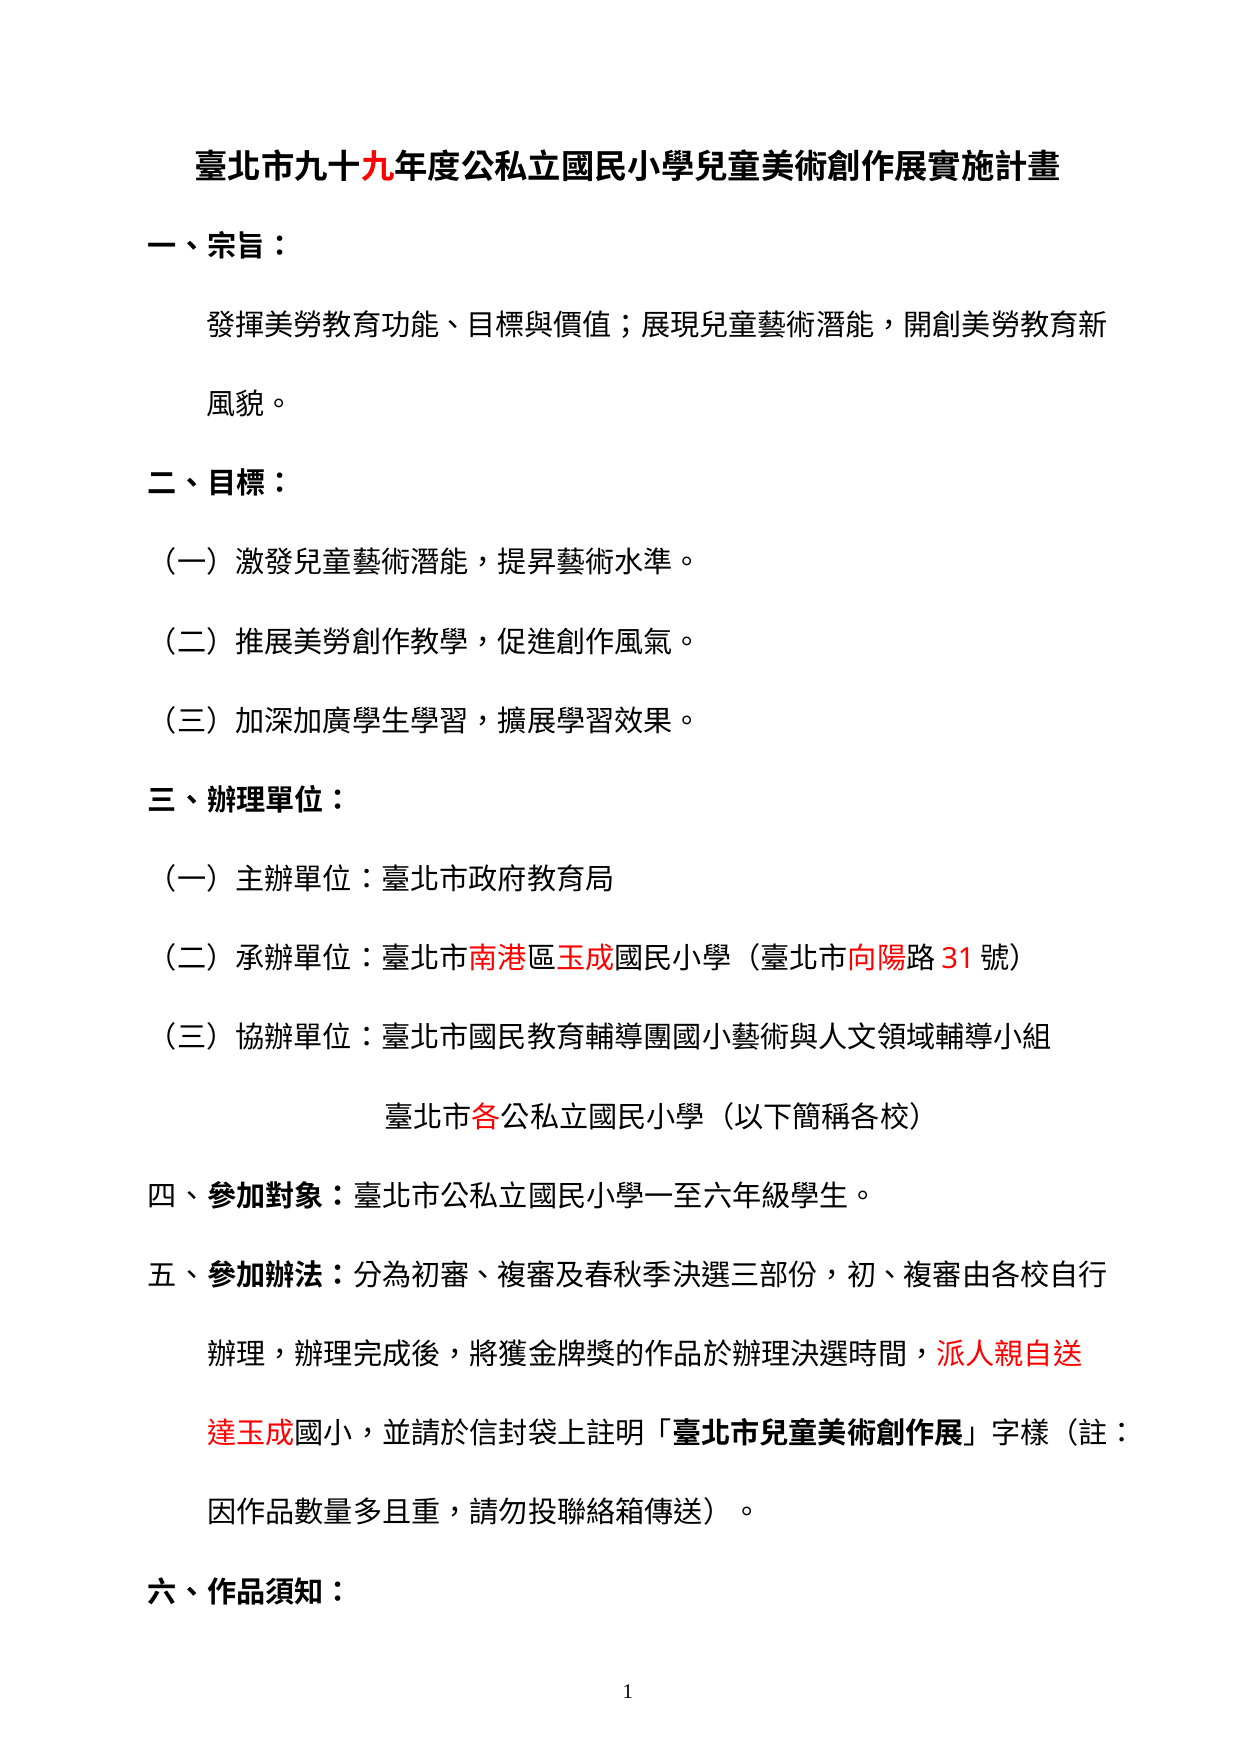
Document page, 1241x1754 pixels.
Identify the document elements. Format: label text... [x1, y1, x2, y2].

text 臺北市九十九年度公私立國民小學兒童美術創作展實施計畫 [148, 125, 1107, 204]
text 發揮美勞教育功能、目標與價值；展現兒童藝術潛能，開創美勞教育新風貌。 [206, 283, 1107, 441]
list 目標： [148, 441, 1107, 521]
text （三）協辦單位：臺北市國民教育輔導團國小藝術與人文領域輔導小組 [148, 996, 1107, 1075]
text 臺北市各公私立國民小學（以下簡稱各校） [148, 1075, 1107, 1154]
list 辦理單位： [148, 758, 1107, 837]
text （二）推展美勞創作教學，促進創作風氣。 [148, 600, 1107, 679]
text （三）加深加廣學生學習，擴展學習效果。 [148, 679, 1107, 758]
list 作品須知： [148, 1550, 1107, 1629]
list 參加辦法：分為初審、複審及春秋季決選三部份，初、複審由各校自行辦理，辦理完成後，將獲金牌獎的作品於辦理決選時間，派人親自送達玉成國小，並請於信封袋上註明「臺北市兒童美術創作展」字樣（註：因作品數量多且重，請勿投聯絡箱傳送）。 [148, 1233, 1107, 1550]
text （二）承辦單位：臺北市南港區玉成國民小學（臺北市向陽路31號） [148, 916, 1107, 996]
text （一）激發兒童藝術潛能，提昇藝術水準。 [148, 521, 1107, 600]
list 參加對象：臺北市公私立國民小學一至六年級學生。 [148, 1154, 1107, 1233]
list 宗旨： [148, 204, 1107, 283]
text （一）主辦單位：臺北市政府教育局 [148, 837, 1107, 916]
